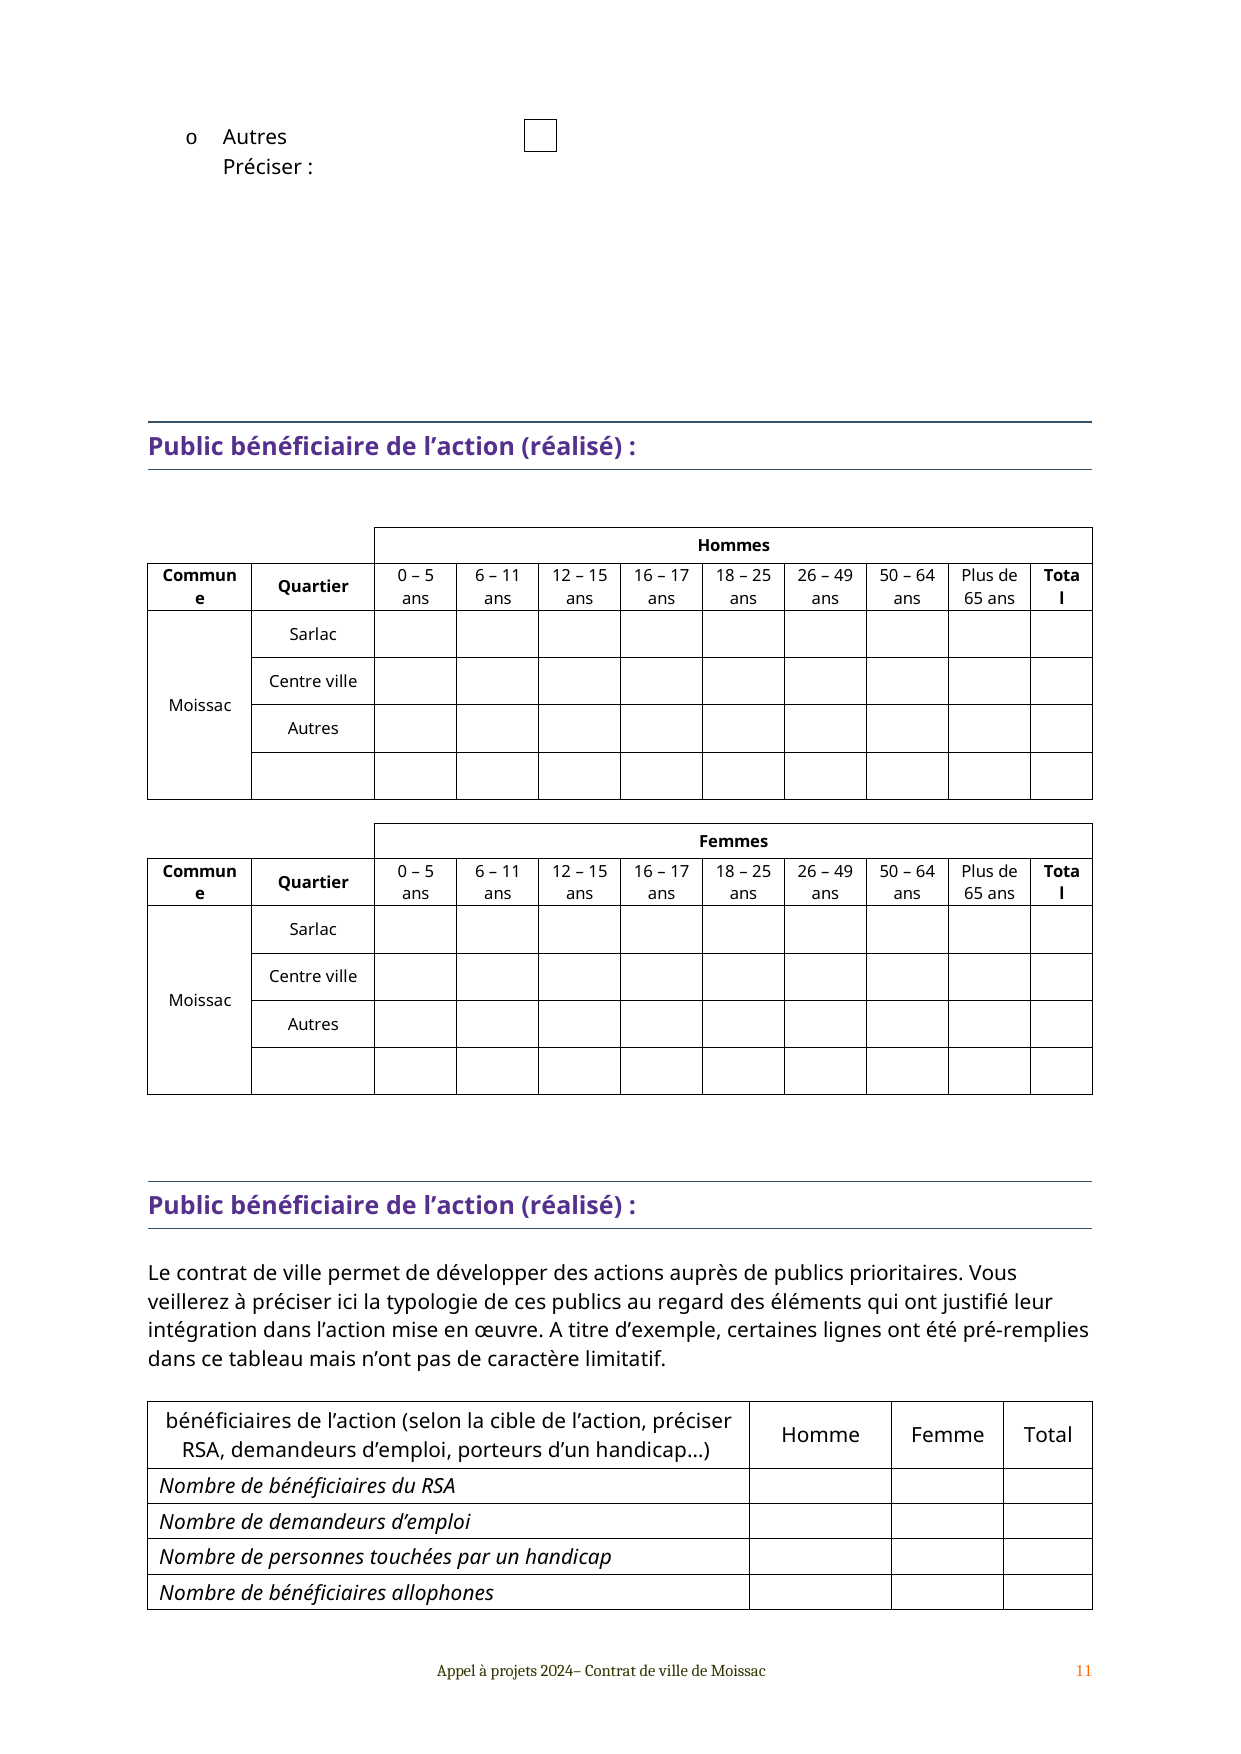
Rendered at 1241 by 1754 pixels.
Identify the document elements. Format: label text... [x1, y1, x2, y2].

table_cell [703, 906, 784, 952]
table_cell [750, 1575, 891, 1609]
table_cell [785, 658, 866, 704]
table_cell [949, 1048, 1030, 1094]
table_cell 16 – 17 ans [621, 859, 702, 905]
table_cell [539, 611, 620, 657]
table_cell [784, 800, 866, 822]
table_cell 6 – 11 ans [457, 859, 538, 905]
table_cell [785, 1048, 866, 1094]
table_cell [949, 658, 1030, 704]
table_cell [375, 705, 456, 752]
table_cell [252, 753, 374, 799]
table_cell [867, 906, 948, 952]
text Le contrat de ville permet de développer des actions auprès de publics prioritaires. Vous veillerez à préciser ici la typologie de ces publics au regard des éléments qui ont justifié leur intégration dans l’action mise en œuvre. A titre d’exemple, certaines lignes ont été pré-remplies dans ce tableau mais n’ont pas de caractère limitatif. [148, 1258, 1092, 1372]
table_cell [892, 1575, 1003, 1609]
table_cell 26 – 49 ans [785, 859, 866, 905]
table_cell [1004, 1539, 1092, 1574]
table_cell [1031, 753, 1092, 799]
table_cell [621, 954, 702, 1000]
table_cell [1004, 1469, 1092, 1503]
table_cell Centre ville [252, 658, 374, 704]
table_cell Plus de 65 ans [949, 859, 1030, 905]
table_cell Sarlac [252, 906, 374, 952]
list Autres [185, 118, 1092, 152]
table_cell [621, 1048, 702, 1094]
table_cell [1004, 1504, 1092, 1538]
table_cell [703, 705, 784, 752]
table_cell 0 – 5 ans [375, 564, 456, 610]
table_cell [1031, 705, 1092, 752]
table_cell [375, 954, 456, 1000]
table_cell [785, 753, 866, 799]
table_header Homme [750, 1402, 891, 1467]
table_cell [703, 800, 784, 822]
table_cell [703, 1048, 784, 1094]
table_cell [949, 753, 1030, 799]
table_cell [375, 1001, 456, 1047]
table_cell [703, 611, 784, 657]
table_cell [621, 800, 702, 822]
table_cell [457, 1048, 538, 1094]
table_cell [750, 1469, 891, 1503]
table_cell [539, 800, 621, 822]
table_cell [252, 823, 374, 858]
table_cell [621, 753, 702, 799]
table_cell [1031, 658, 1092, 704]
table_header Total [1004, 1402, 1092, 1467]
table_cell [867, 705, 948, 752]
table_cell 18 – 25 ans [703, 859, 784, 905]
table_cell [949, 705, 1030, 752]
table_cell [949, 611, 1030, 657]
table_cell [1031, 954, 1092, 1000]
table_cell Nombre de bénéficiaires allophones [148, 1575, 749, 1609]
table_cell [892, 1539, 1003, 1574]
table_cell 50 – 64 ans [867, 564, 948, 610]
table_cell [148, 823, 252, 858]
text Public bénéficiaire de l’action (réalisé) : [148, 423, 1092, 469]
table_cell [1031, 1001, 1092, 1047]
table_cell [457, 705, 538, 752]
table_cell [1031, 611, 1092, 657]
table_cell Sarlac [252, 611, 374, 657]
table_header bénéficiaires de l’action (selon la cible de l’action, préciser RSA, demandeurs d’emploi, porteurs d’un handicap…) [148, 1402, 749, 1467]
table_cell [867, 954, 948, 1000]
table_cell [1031, 800, 1092, 822]
table_cell [703, 658, 784, 704]
table_cell 12 – 15 ans [539, 564, 620, 610]
table_cell [457, 611, 538, 657]
table_cell [375, 611, 456, 657]
table_cell [703, 954, 784, 1000]
text Public bénéficiaire de l’action (réalisé) : [148, 1182, 1092, 1228]
table_cell [892, 1504, 1003, 1538]
table_cell [539, 753, 620, 799]
table_cell [1031, 906, 1092, 952]
table_cell 16 – 17 ans [621, 564, 702, 610]
table_cell [457, 658, 538, 704]
table_cell [621, 705, 702, 752]
table_cell [457, 954, 538, 1000]
table_cell [457, 800, 539, 822]
table_cell 0 – 5 ans [375, 859, 456, 905]
table_cell [1004, 1575, 1092, 1609]
table_cell [375, 753, 456, 799]
table_cell Commune [148, 564, 251, 610]
table_cell Commune [148, 859, 251, 905]
table_header Hommes [375, 528, 1092, 562]
table_cell Nombre de demandeurs d’emploi [148, 1504, 749, 1538]
table_cell [703, 753, 784, 799]
table_cell [750, 1504, 891, 1538]
table_cell [867, 753, 948, 799]
table_cell [621, 658, 702, 704]
table_cell 18 – 25 ans [703, 564, 784, 610]
table_cell [457, 1001, 538, 1047]
table_cell [949, 906, 1030, 952]
table_cell [148, 800, 252, 822]
table_cell [539, 906, 620, 952]
table_cell [539, 1048, 620, 1094]
table_cell [750, 1539, 891, 1574]
table_cell 12 – 15 ans [539, 859, 620, 905]
table_cell Moissac [148, 611, 251, 799]
table_cell [374, 800, 457, 822]
table_cell Quartier [252, 564, 374, 610]
table_cell [867, 658, 948, 704]
table_cell Total [1031, 859, 1092, 905]
table_cell [785, 611, 866, 657]
table_cell [621, 1001, 702, 1047]
table_cell Autres [252, 705, 374, 752]
table_cell [785, 954, 866, 1000]
table_cell [785, 1001, 866, 1047]
table_cell [252, 800, 374, 822]
table_cell [866, 800, 948, 822]
table_cell Centre ville [252, 954, 374, 1000]
table_header [252, 527, 374, 562]
table_cell Plus de 65 ans [949, 564, 1030, 610]
text Préciser : [223, 152, 1092, 181]
table_cell [375, 1048, 456, 1094]
table_cell [375, 906, 456, 952]
table_cell 26 – 49 ans [785, 564, 866, 610]
table_cell [375, 658, 456, 704]
table_cell [539, 1001, 620, 1047]
table_cell [621, 611, 702, 657]
table_cell [867, 1001, 948, 1047]
table_cell [457, 753, 538, 799]
table_cell [785, 906, 866, 952]
table_cell [949, 1001, 1030, 1047]
table_cell [785, 705, 866, 752]
table_cell [949, 954, 1030, 1000]
table_cell [621, 906, 702, 952]
table_cell [948, 800, 1031, 822]
table_cell [457, 906, 538, 952]
table_cell [1031, 1048, 1092, 1094]
table_cell [539, 954, 620, 1000]
table_cell [867, 611, 948, 657]
table_cell Total [1031, 564, 1092, 610]
table_cell [539, 705, 620, 752]
table_header Femme [892, 1402, 1003, 1467]
table_cell Nombre de bénéficiaires du RSA [148, 1469, 749, 1503]
table_cell Autres [252, 1001, 374, 1047]
table_cell Quartier [252, 859, 374, 905]
table_cell [252, 1048, 374, 1094]
table_cell Moissac [148, 906, 251, 1094]
table_cell [703, 1001, 784, 1047]
table_cell [892, 1469, 1003, 1503]
table_cell 6 – 11 ans [457, 564, 538, 610]
table_cell [539, 658, 620, 704]
table_header [148, 527, 252, 562]
table_cell 50 – 64 ans [867, 859, 948, 905]
table_cell [867, 1048, 948, 1094]
table_cell Femmes [375, 824, 1092, 858]
table_cell Nombre de personnes touchées par un handicap [148, 1539, 749, 1574]
